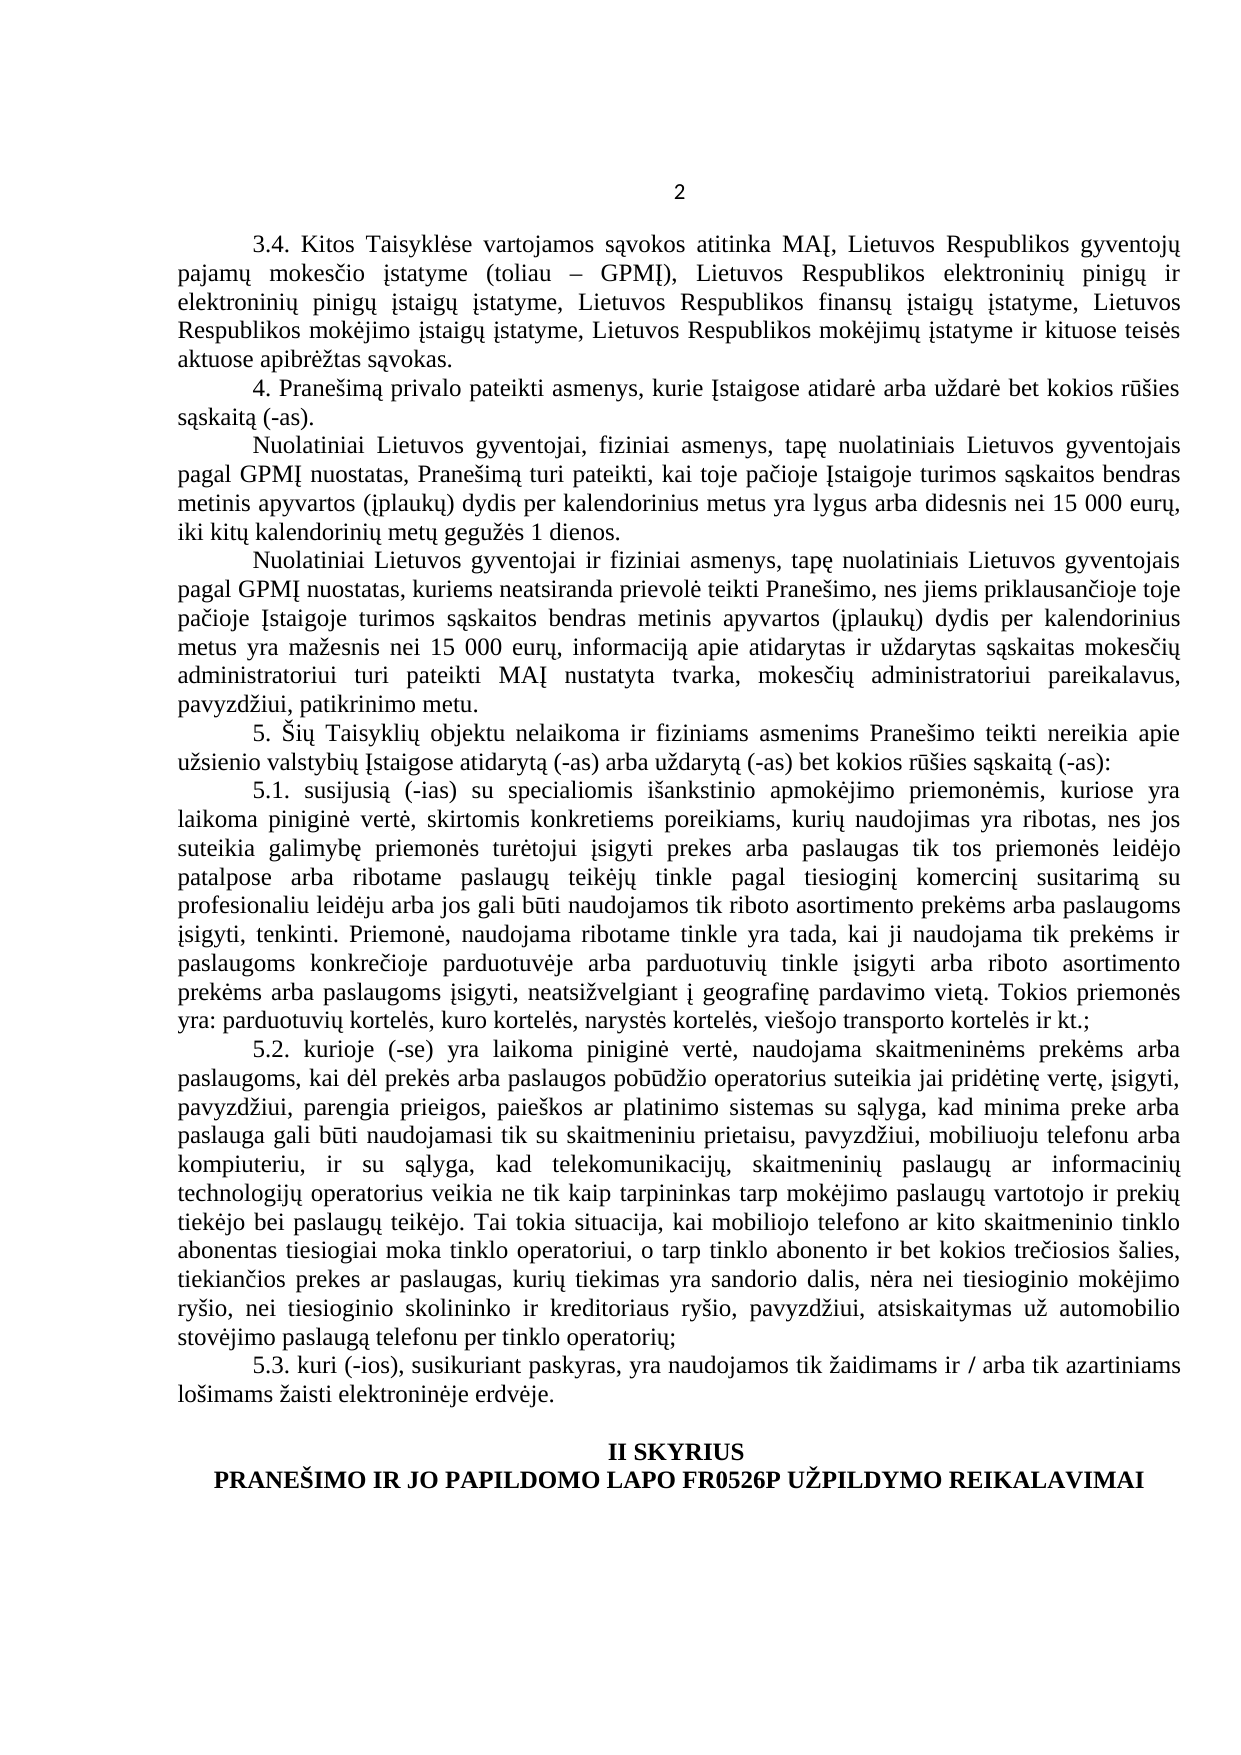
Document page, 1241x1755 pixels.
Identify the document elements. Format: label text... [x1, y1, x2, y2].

text Nuolatiniai Lietuvos gyventojai ir fiziniai asmenys, tapę nuolatiniais Lietuvos gyventojais pagal GPMĮ nuostatas, kuriems neatsiranda prievolė teikti Pranešimo, nes jiems priklausančioje toje pačioje Įstaigoje turimos sąskaitos bendras metinis apyvartos (įplaukų) dydis per kalendorinius metus yra mažesnis nei 15 000 eurų, informaciją apie atidarytas ir uždarytas sąskaitas mokesčių administratoriui turi pateikti MAĮ nustatyta tvarka, mokesčių administratoriui pareikalavus, pavyzdžiui, patikrinimo metu. [177, 545, 1181, 718]
text 4. Pranešimą privalo pateikti asmenys, kurie Įstaigose atidarė arba uždarė bet kokios rūšies sąskaitą (-as). [177, 373, 1181, 430]
text Nuolatiniai Lietuvos gyventojai, fiziniai asmenys, tapę nuolatiniais Lietuvos gyventojais pagal GPMĮ nuostatas, Pranešimą turi pateikti, kai toje pačioje Įstaigoje turimos sąskaitos bendras metinis apyvartos (įplaukų) dydis per kalendorinius metus yra lygus arba didesnis nei 15 000 eurų, iki kitų kalendorinių metų gegužės 1 dienos. [177, 430, 1181, 545]
text 5.1. susijusią (-ias) su specialiomis išankstinio apmokėjimo priemonėmis, kuriose yra laikoma piniginė vertė, skirtomis konkretiems poreikiams, kurių naudojimas yra ribotas, nes jos suteikia galimybę priemonės turėtojui įsigyti prekes arba paslaugas tik tos priemonės leidėjo patalpose arba ribotame paslaugų teikėjų tinkle pagal tiesioginį komercinį susitarimą su profesionaliu leidėju arba jos gali būti naudojamos tik riboto asortimento prekėms arba paslaugoms įsigyti, tenkinti. Priemonė, naudojama ribotame tinkle yra tada, kai ji naudojama tik prekėms ir paslaugoms konkrečioje parduotuvėje arba parduotuvių tinkle įsigyti arba riboto asortimento prekėms arba paslaugoms įsigyti, neatsižvelgiant į geografinę pardavimo vietą. Tokios priemonės yra: parduotuvių kortelės, kuro kortelės, narystės kortelės, viešojo transporto kortelės ir kt.; [177, 775, 1181, 1034]
text 5.3. kuri (-ios), susikuriant paskyras, yra naudojamos tik žaidimams ir / arba tik azartiniams lošimams žaisti elektroninėje erdvėje. [177, 1350, 1181, 1408]
text 5. Šių Taisyklių objektu nelaikoma ir fiziniams asmenims Pranešimo teikti nereikia apie užsienio valstybių Įstaigose atidarytą (-as) arba uždarytą (-as) bet kokios rūšies sąskaitą (-as): [177, 718, 1181, 775]
text PRANEŠIMO IR JO PAPILDOMO LAPO FR0526P UŽPILDYMO REIKALAVIMAI [177, 1465, 1181, 1494]
text II SKYRIUS [177, 1437, 1181, 1465]
text 5.2. kurioje (-se) yra laikoma piniginė vertė, naudojama skaitmeninėms prekėms arba paslaugoms, kai dėl prekės arba paslaugos pobūdžio operatorius suteikia jai pridėtinę vertę, įsigyti, pavyzdžiui, parengia prieigos, paieškos ar platinimo sistemas su sąlyga, kad minima preke arba paslauga gali būti naudojamasi tik su skaitmeniniu prietaisu, pavyzdžiui, mobiliuoju telefonu arba kompiuteriu, ir su sąlyga, kad telekomunikacijų, skaitmeninių paslaugų ar informacinių technologijų operatorius veikia ne tik kaip tarpininkas tarp mokėjimo paslaugų vartotojo ir prekių tiekėjo bei paslaugų teikėjo. Tai tokia situacija, kai mobiliojo telefono ar kito skaitmeninio tinklo abonentas tiesiogiai moka tinklo operatoriui, o tarp tinklo abonento ir bet kokios trečiosios šalies, tiekiančios prekes ar paslaugas, kurių tiekimas yra sandorio dalis, nėra nei tiesioginio mokėjimo ryšio, nei tiesioginio skolininko ir kreditoriaus ryšio, pavyzdžiui, atsiskaitymas už automobilio stovėjimo paslaugą telefonu per tinklo operatorių; [177, 1034, 1181, 1350]
text 3.4. Kitos Taisyklėse vartojamos sąvokos atitinka MAĮ, Lietuvos Respublikos gyventojų pajamų mokesčio įstatyme (toliau – GPMĮ), Lietuvos Respublikos elektroninių pinigų ir elektroninių pinigų įstaigų įstatyme, Lietuvos Respublikos finansų įstaigų įstatyme, Lietuvos Respublikos mokėjimo įstaigų įstatyme, Lietuvos Respublikos mokėjimų įstatyme ir kituose teisės aktuose apibrėžtas sąvokas. [177, 229, 1181, 373]
